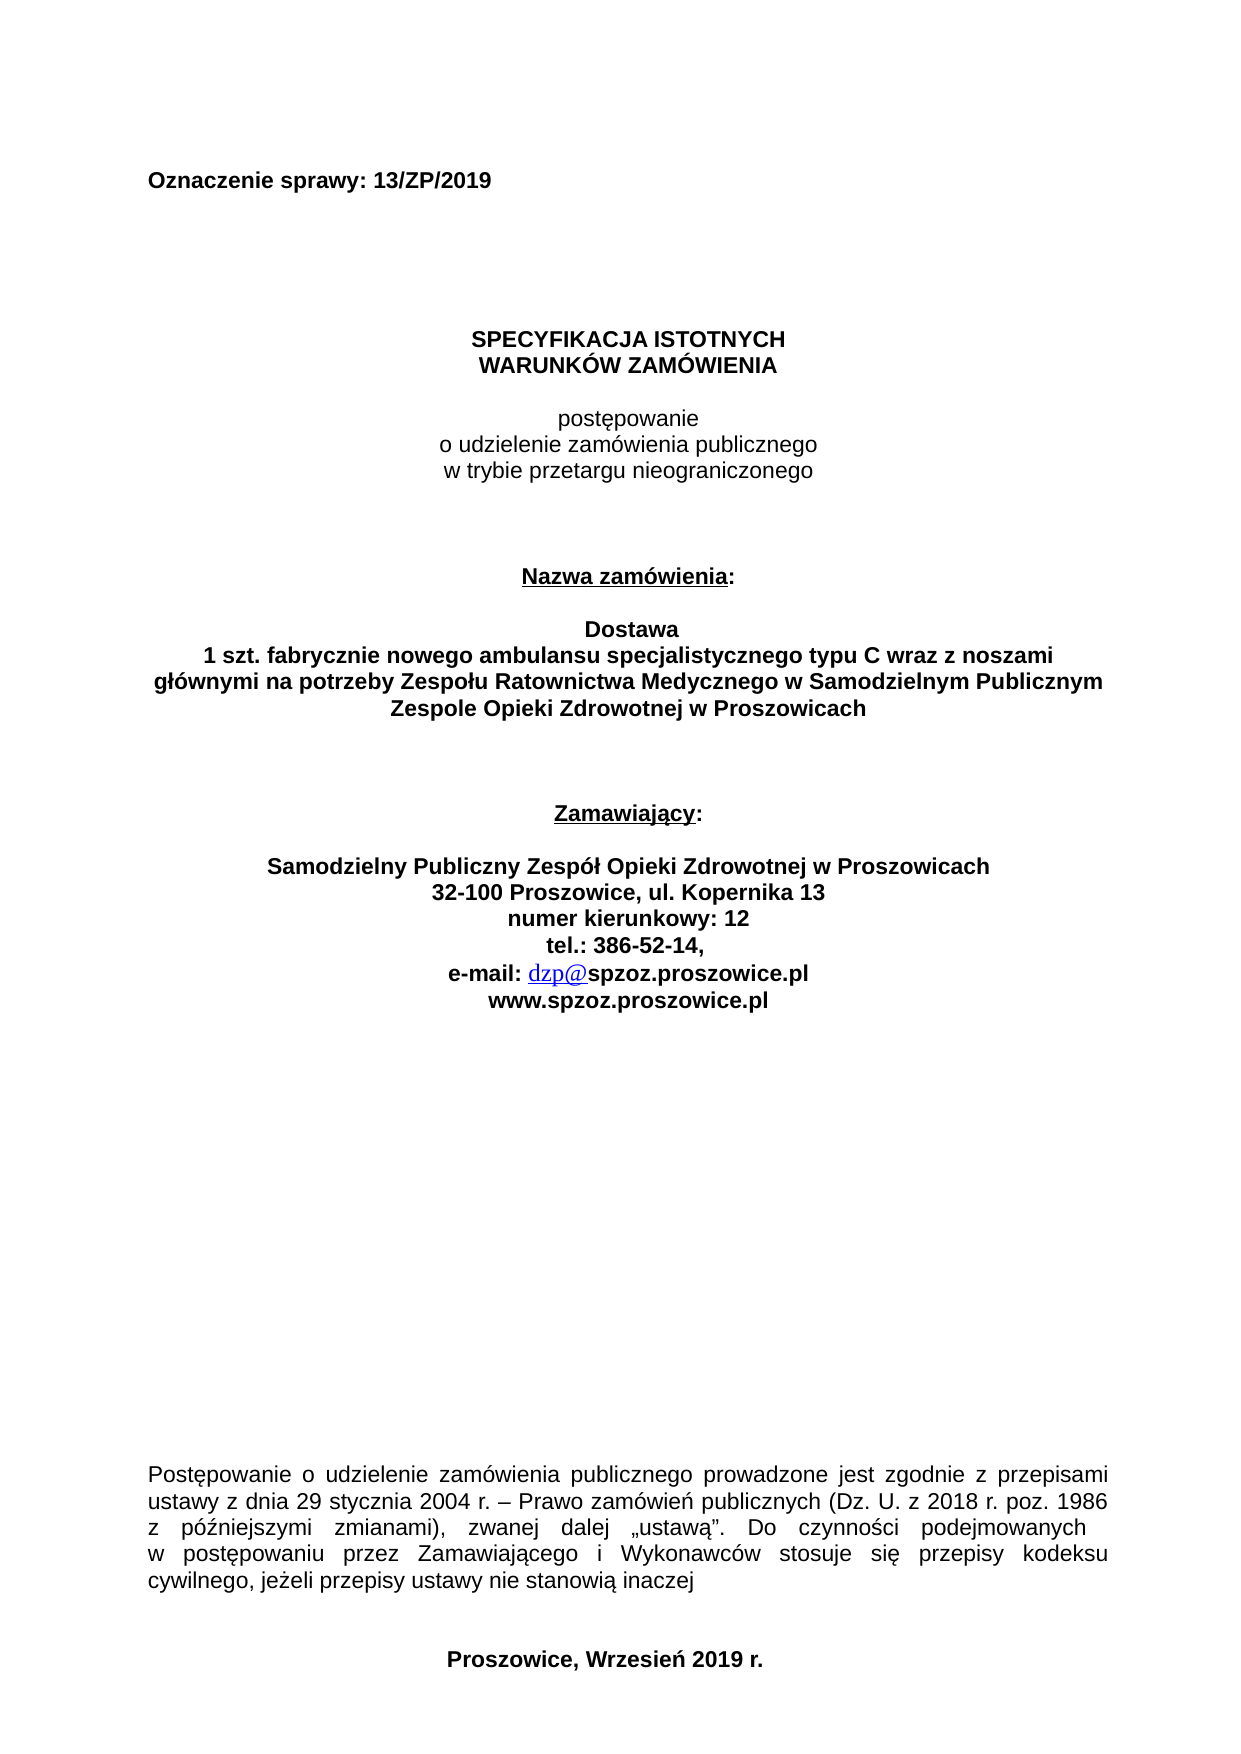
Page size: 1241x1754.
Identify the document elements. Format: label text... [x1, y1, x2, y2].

text w trybie przetargu nieograniczonego [148, 457, 1109, 484]
text Proszowice, Wrzesień 2019 r. [148, 1646, 1109, 1672]
text o udzielenie zamówienia publicznego [148, 431, 1109, 457]
text Oznaczenie sprawy: 13/ZP/2019 [148, 167, 1109, 194]
text 32-100 Proszowice, ul. Kopernika 13 [148, 879, 1109, 905]
text 1 szt. fabrycznie nowego ambulansu specjalistycznego typu C wraz z noszami głównymi na potrzeby Zespołu Ratownictwa Medycznego w Samodzielnym Publicznym Zespole Opieki Zdrowotnej w Proszowicach [148, 642, 1109, 721]
text postępowanie [148, 405, 1109, 431]
subtitle Samodzielny Publiczny Zespół Opieki Zdrowotnej w Proszowicach [148, 853, 1109, 879]
text WARUNKÓW ZAMÓWIENIA [148, 352, 1109, 378]
text Nazwa zamówienia: [148, 563, 1109, 589]
text Postępowanie o udzielenie zamówienia publicznego prowadzone jest zgodnie z przepisami ustawy z dnia 29 stycznia 2004 r. – Prawo zamówień publicznych (Dz. U. z 2018 r. poz. 1986 z późniejszymi zmianami), zwanej dalej „ustawą”. Do czynności podejmowanych w postępowaniu przez Zamawiającego i Wykonawców stosuje się przepisy kodeksu cywilnego, jeżeli przepisy ustawy nie stanowią inaczej [148, 1461, 1109, 1593]
text numer kierunkowy: 12 [148, 905, 1109, 932]
text Dostawa [148, 616, 1109, 642]
text www.spzoz.proszowice.pl [148, 987, 1109, 1013]
text tel.: 386-52-14, e-mail: dzp@spzoz.proszowice.pl [148, 932, 1109, 987]
text SPECYFIKACJA ISTOTNYCH [148, 326, 1109, 352]
text Zamawiający: [148, 800, 1109, 826]
